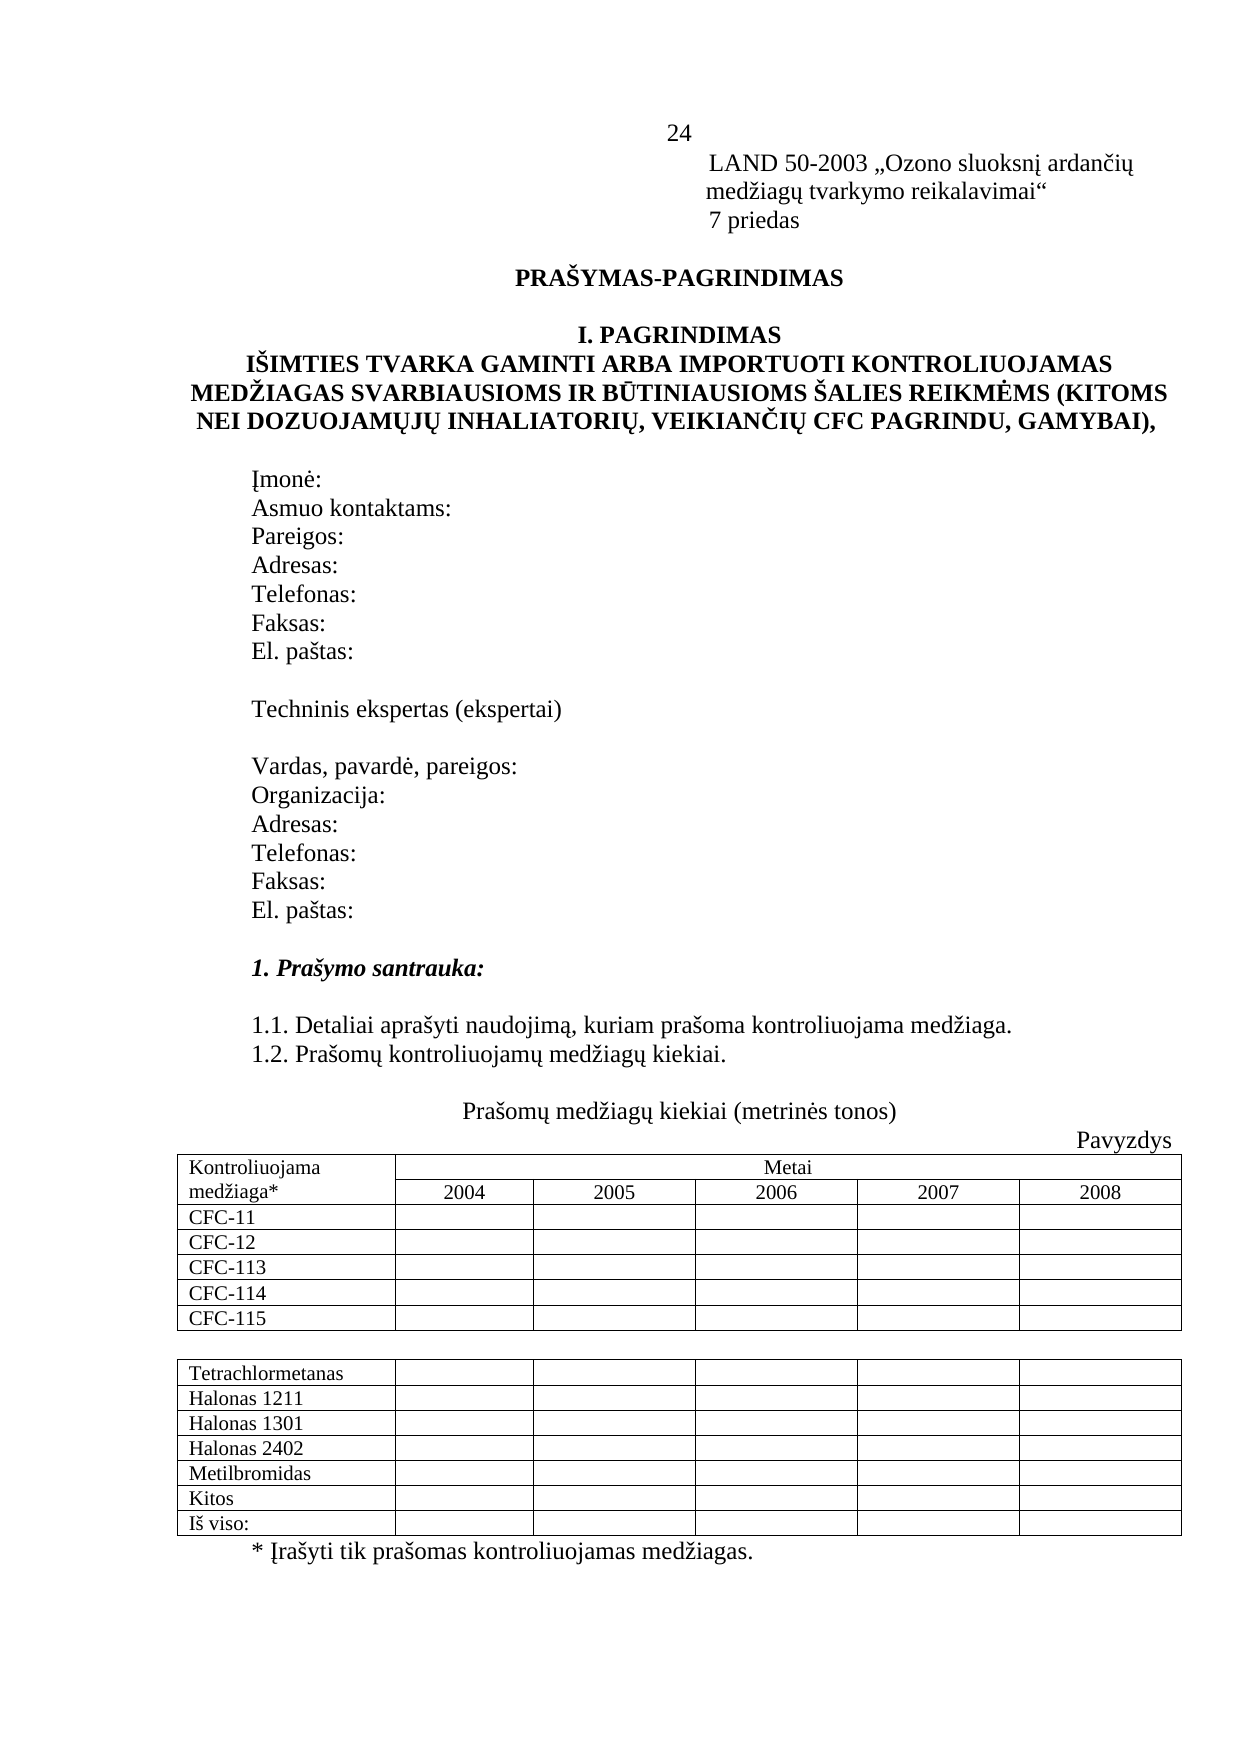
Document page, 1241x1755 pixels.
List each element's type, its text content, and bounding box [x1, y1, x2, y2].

table_cell [534, 1230, 695, 1254]
table_cell [396, 1411, 533, 1435]
table_cell CFC‑113 [178, 1255, 395, 1279]
table_cell [696, 1306, 857, 1329]
table_cell [534, 1386, 695, 1409]
table_cell [696, 1486, 857, 1510]
table_cell [396, 1255, 533, 1279]
text Telefonas: [177, 838, 1181, 866]
table_header Kontroliuojama medžiaga* [178, 1155, 395, 1204]
text 1.1. Detaliai aprašyti naudojimą, kuriam prašoma kontroliuojama medžiaga. [177, 1010, 1181, 1039]
table_cell [396, 1280, 533, 1304]
table_cell 2005 [534, 1180, 695, 1204]
text Adresas: [177, 550, 1181, 579]
table_cell [1020, 1386, 1181, 1409]
table_cell Halonas 1211 [178, 1386, 395, 1409]
table_cell CFC‑11 [178, 1205, 395, 1229]
table_cell [696, 1386, 857, 1409]
table_cell CFC‑114 [178, 1280, 395, 1304]
table_cell [396, 1386, 533, 1409]
table_cell [1020, 1255, 1181, 1279]
text Organizacija: [177, 780, 1181, 809]
table_cell [534, 1461, 695, 1485]
table_cell [858, 1280, 1019, 1304]
text Faksas: [177, 866, 1181, 895]
table_cell Kitos [178, 1486, 395, 1510]
text Faksas: [177, 608, 1181, 636]
text Asmuo kontaktams: [177, 493, 1181, 521]
text Prašomų medžiagų kiekiai (metrinės tonos) [177, 1096, 1181, 1125]
table_cell [396, 1511, 533, 1535]
table_cell Halonas 1301 [178, 1411, 395, 1435]
table_cell [696, 1205, 857, 1229]
table_cell [858, 1461, 1019, 1485]
table_cell CFC‑115 [178, 1306, 395, 1329]
table_cell [1020, 1306, 1181, 1329]
table_cell [696, 1280, 857, 1304]
text El. paštas: [177, 636, 1181, 665]
table_cell [858, 1411, 1019, 1435]
text Pareigos: [177, 521, 1181, 550]
text Adresas: [177, 809, 1181, 838]
table_header [1020, 1360, 1181, 1384]
table_header [696, 1360, 857, 1384]
table_cell [858, 1486, 1019, 1510]
text Techninis ekspertas (ekspertai) [177, 694, 1181, 723]
table_cell [396, 1461, 533, 1485]
table_cell [396, 1205, 533, 1229]
text I. pagrindimas [177, 320, 1181, 349]
text LAND 50-2003 „Ozono sluoksnį ardančių medžiagų tvarkymo reikalavimai“ [177, 148, 1181, 205]
table_cell [1020, 1436, 1181, 1460]
table_cell [1020, 1230, 1181, 1254]
table_header Tetrachlormetanas [178, 1360, 395, 1384]
text 7 priedas [177, 205, 1181, 234]
table_cell [1020, 1205, 1181, 1229]
table_cell [858, 1386, 1019, 1409]
table_header [396, 1360, 533, 1384]
table_cell [858, 1255, 1019, 1279]
table_cell [858, 1230, 1019, 1254]
table_header [534, 1360, 695, 1384]
table_cell [396, 1306, 533, 1329]
text išimties tvarka gaminti arba importuoti kontroliuojamas medžiagas svarbiausioms ir būtiniausioms šalies reikmėms (kitoms nei dozuojamųjų inhaliatorių, veikiančių CFC pagrindu, gamybai), [177, 349, 1181, 435]
text Telefonas: [177, 579, 1181, 608]
table_cell [858, 1511, 1019, 1535]
table_cell [396, 1486, 533, 1510]
table_cell Halonas 2402 [178, 1436, 395, 1460]
table_cell [696, 1411, 857, 1435]
text Vardas, pavardė, pareigos: [177, 751, 1181, 780]
table_header [858, 1360, 1019, 1384]
table_cell [534, 1436, 695, 1460]
table_cell Metilbromidas [178, 1461, 395, 1485]
text Pavyzdys [1002, 1125, 1181, 1154]
table_cell [396, 1230, 533, 1254]
table_cell 2006 [696, 1180, 857, 1204]
table_cell [696, 1436, 857, 1460]
text Įmonė: [177, 464, 1181, 493]
table_cell [534, 1255, 695, 1279]
table_header Metai [396, 1155, 1181, 1179]
table_cell CFC‑12 [178, 1230, 395, 1254]
text 1. Prašymo santrauka: [177, 953, 1181, 981]
text 1.2. Prašomų kontroliuojamų medžiagų kiekiai. [177, 1039, 1181, 1068]
text El. paštas: [177, 895, 1181, 924]
table_cell 2007 [858, 1180, 1019, 1204]
table_cell [396, 1436, 533, 1460]
table_cell 2004 [396, 1180, 533, 1204]
table_cell [534, 1486, 695, 1510]
table_cell 2008 [1020, 1180, 1181, 1204]
table_cell [696, 1511, 857, 1535]
text PRAŠYMAS-PAGRINDIMAS [177, 263, 1181, 291]
table_cell [1020, 1280, 1181, 1304]
table_cell [1020, 1511, 1181, 1535]
table_cell [1020, 1486, 1181, 1510]
text * Įrašyti tik prašomas kontroliuojamas medžiagas. [177, 1536, 1181, 1565]
table_cell [534, 1511, 695, 1535]
table_cell [696, 1230, 857, 1254]
table_cell [858, 1436, 1019, 1460]
table_cell [534, 1411, 695, 1435]
table_cell [1020, 1411, 1181, 1435]
table_cell [696, 1461, 857, 1485]
table_cell [534, 1280, 695, 1304]
table_cell Iš viso: [178, 1511, 395, 1535]
table_cell [1020, 1461, 1181, 1485]
table_cell [534, 1306, 695, 1329]
table_cell [858, 1205, 1019, 1229]
table_cell [858, 1306, 1019, 1329]
table_cell [696, 1255, 857, 1279]
table_cell [534, 1205, 695, 1229]
